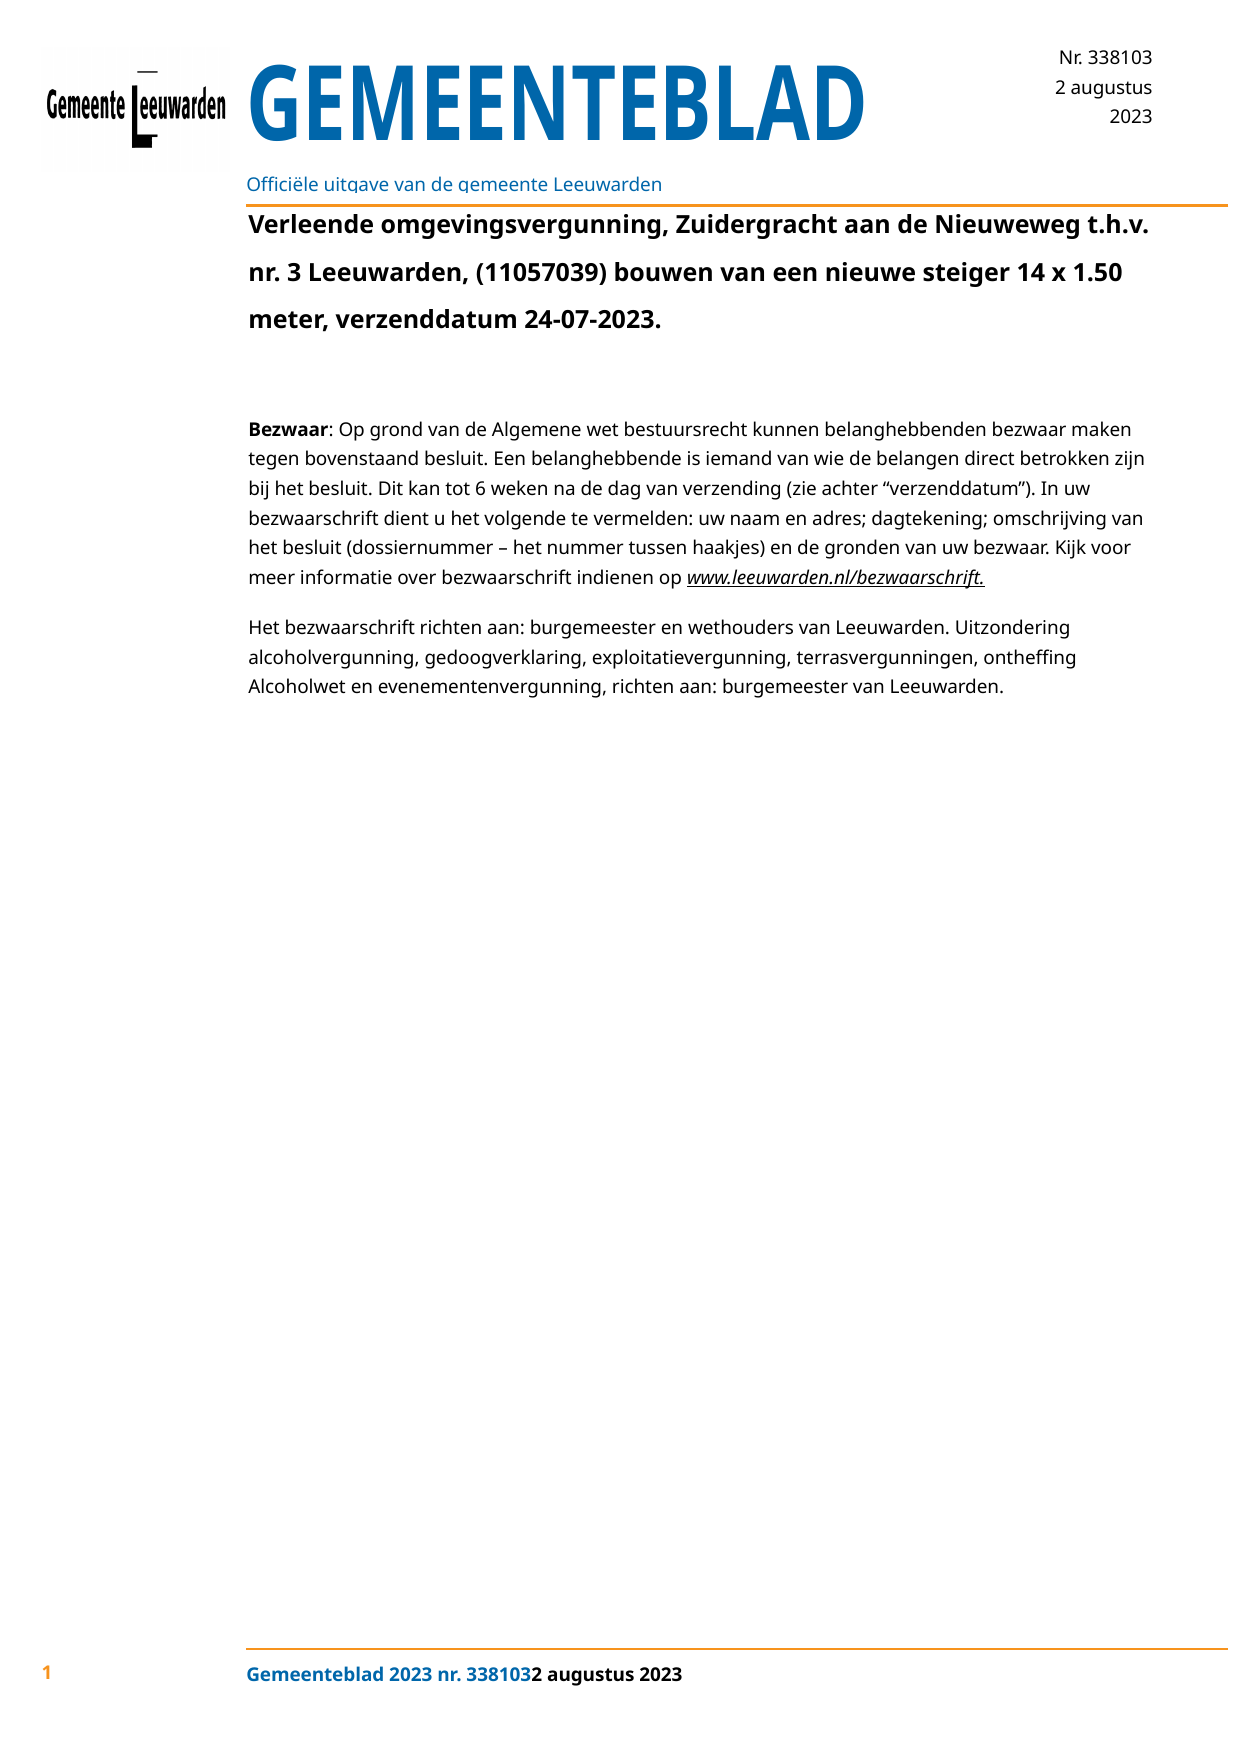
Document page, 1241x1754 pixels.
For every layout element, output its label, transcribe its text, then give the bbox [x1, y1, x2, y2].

text Bezwaar: Op grond van de Algemene wet bestuursrecht kunnen belanghebbenden bezwaar maken tegen bovenstaand besluit. Een belanghebbende is iemand van wie de belangen direct betrokken zijn bij het besluit. Dit kan tot 6 weken na de dag van verzending (zie achter “verzenddatum”). In uw bezwaarschrift dient u het volgende te vermelden: uw naam en adres; dagtekening; omschrijving van het besluit (dossiernummer – het nummer tussen haakjes) en de gronden van uw bezwaar. Kijk voor meer informatie over bezwaarschrift indienen op www.leeuwarden.nl/bezwaarschrift. [248, 416, 1152, 589]
text Verleende omgevingsvergunning, Zuidergracht aan de Nieuweweg t.h.v. nr. 3 Leeuwarden, (11057039) bouwen van een nieuwe steiger 14 x 1.50 meter, verzenddatum 24-07-2023. [248, 207, 1152, 336]
picture [41, 47, 231, 172]
text Het bezwaarschrift richten aan: burgemeester en wethouders van Leeuwarden. Uitzondering alcoholvergunning, gedoogverklaring, exploitatievergunning, terrasvergunningen, ontheffing Alcoholwet en evenementenvergunning, richten aan: burgemeester van Leeuwarden. [248, 614, 1152, 699]
